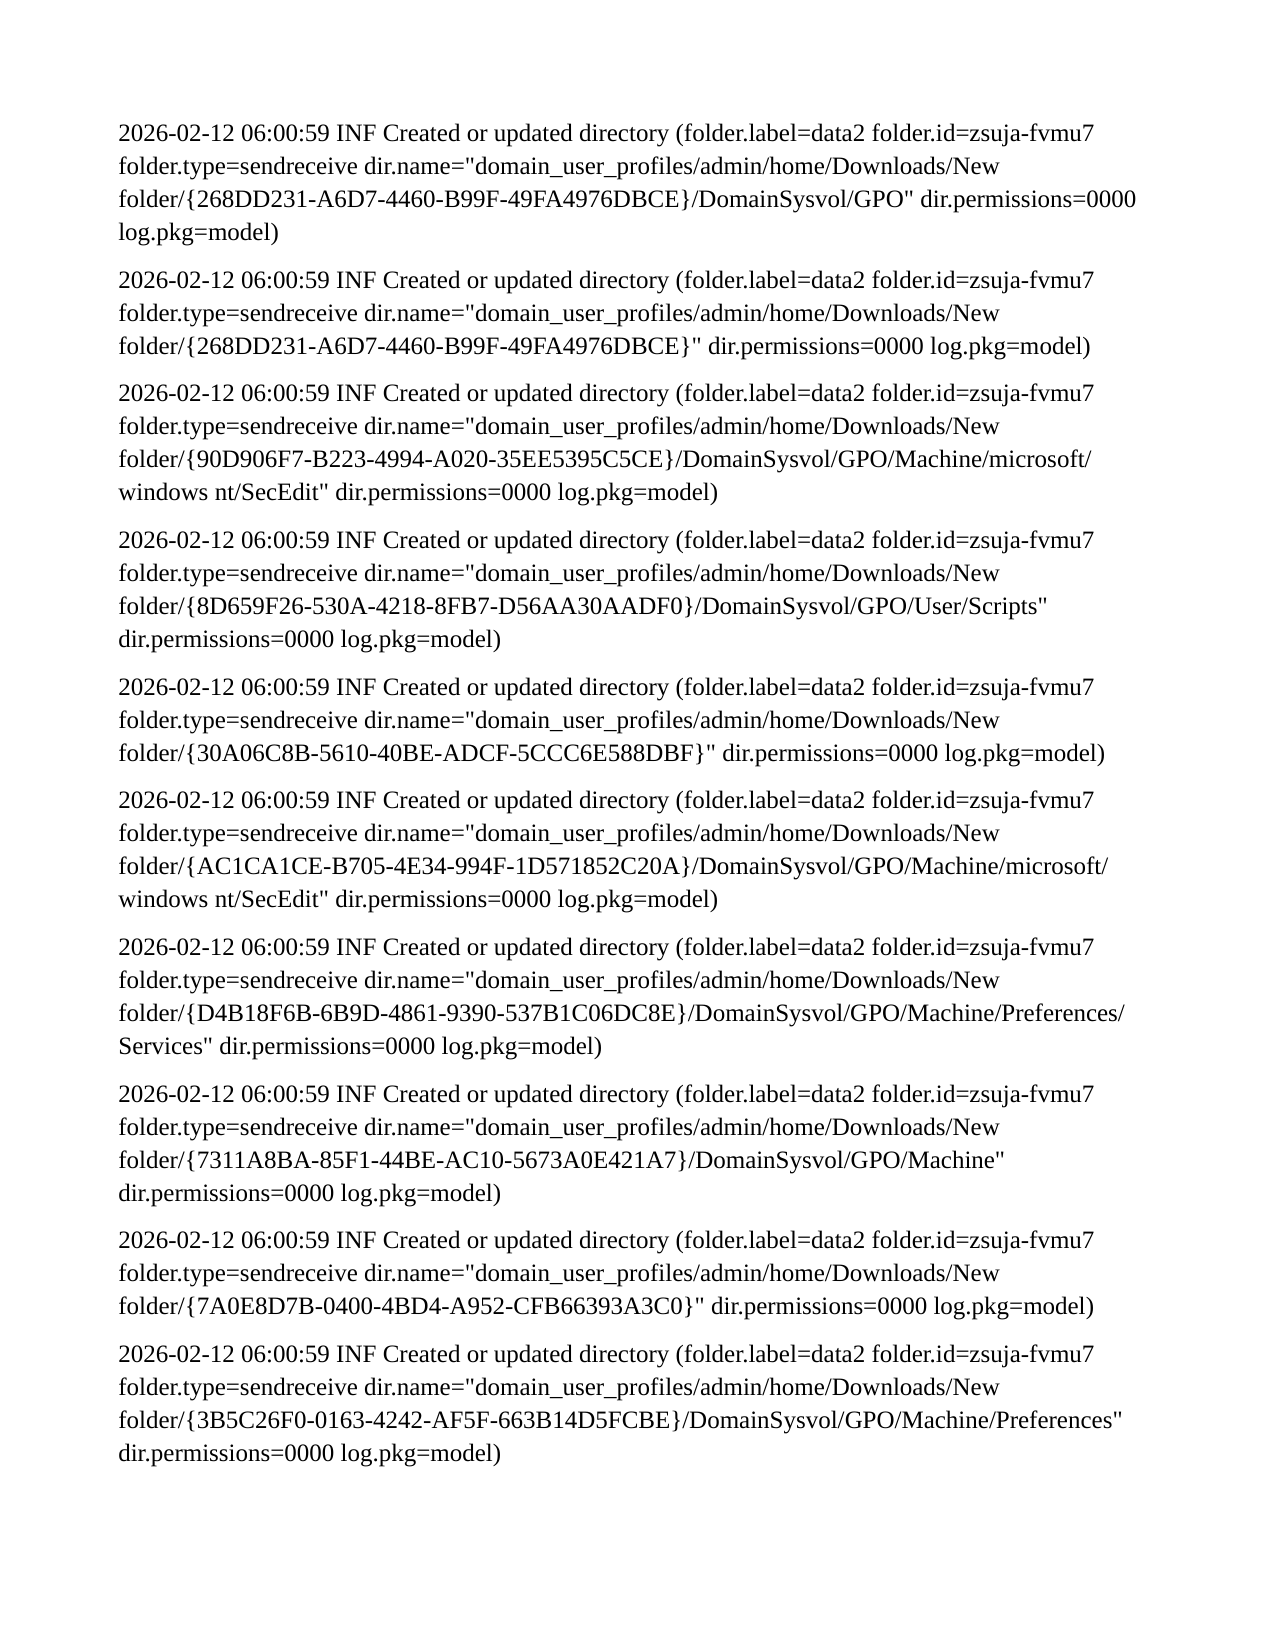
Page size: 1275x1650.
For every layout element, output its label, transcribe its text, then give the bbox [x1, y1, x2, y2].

text 2026-02-12 06:00:59 INF Created or updated directory (folder.label=data2 folder.id=zsuja-fvmu7 folder.type=sendreceive dir.name="domain_user_profiles/admin/home/Downloads/New folder/{D4B18F6B-6B9D-4861-9390-537B1C06DC8E}/DomainSysvol/GPO/Machine/Preferences/Services" dir.permissions=0000 log.pkg=model) [118, 932, 1157, 1060]
text 2026-02-12 06:00:59 INF Created or updated directory (folder.label=data2 folder.id=zsuja-fvmu7 folder.type=sendreceive dir.name="domain_user_profiles/admin/home/Downloads/New folder/{268DD231-A6D7-4460-B99F-49FA4976DBCE}/DomainSysvol/GPO" dir.permissions=0000 log.pkg=model) [118, 118, 1157, 246]
text 2026-02-12 06:00:59 INF Created or updated directory (folder.label=data2 folder.id=zsuja-fvmu7 folder.type=sendreceive dir.name="domain_user_profiles/admin/home/Downloads/New folder/{7A0E8D7B-0400-4BD4-A952-CFB66393A3C0}" dir.permissions=0000 log.pkg=model) [118, 1225, 1157, 1320]
text 2026-02-12 06:00:59 INF Created or updated directory (folder.label=data2 folder.id=zsuja-fvmu7 folder.type=sendreceive dir.name="domain_user_profiles/admin/home/Downloads/New folder/{AC1CA1CE-B705-4E34-994F-1D571852C20A}/DomainSysvol/GPO/Machine/microsoft/windows nt/SecEdit" dir.permissions=0000 log.pkg=model) [118, 785, 1157, 913]
text 2026-02-12 06:00:59 INF Created or updated directory (folder.label=data2 folder.id=zsuja-fvmu7 folder.type=sendreceive dir.name="domain_user_profiles/admin/home/Downloads/New folder/{90D906F7-B223-4994-A020-35EE5395C5CE}/DomainSysvol/GPO/Machine/microsoft/windows nt/SecEdit" dir.permissions=0000 log.pkg=model) [118, 378, 1157, 506]
text 2026-02-12 06:00:59 INF Created or updated directory (folder.label=data2 folder.id=zsuja-fvmu7 folder.type=sendreceive dir.name="domain_user_profiles/admin/home/Downloads/New folder/{30A06C8B-5610-40BE-ADCF-5CCC6E588DBF}" dir.permissions=0000 log.pkg=model) [118, 672, 1157, 767]
text 2026-02-12 06:00:59 INF Created or updated directory (folder.label=data2 folder.id=zsuja-fvmu7 folder.type=sendreceive dir.name="domain_user_profiles/admin/home/Downloads/New folder/{268DD231-A6D7-4460-B99F-49FA4976DBCE}" dir.permissions=0000 log.pkg=model) [118, 265, 1157, 359]
text 2026-02-12 06:00:59 INF Created or updated directory (folder.label=data2 folder.id=zsuja-fvmu7 folder.type=sendreceive dir.name="domain_user_profiles/admin/home/Downloads/New folder/{8D659F26-530A-4218-8FB7-D56AA30AADF0}/DomainSysvol/GPO/User/Scripts" dir.permissions=0000 log.pkg=model) [118, 525, 1157, 653]
text 2026-02-12 06:00:59 INF Created or updated directory (folder.label=data2 folder.id=zsuja-fvmu7 folder.type=sendreceive dir.name="domain_user_profiles/admin/home/Downloads/New folder/{7311A8BA-85F1-44BE-AC10-5673A0E421A7}/DomainSysvol/GPO/Machine" dir.permissions=0000 log.pkg=model) [118, 1079, 1157, 1207]
text 2026-02-12 06:00:59 INF Created or updated directory (folder.label=data2 folder.id=zsuja-fvmu7 folder.type=sendreceive dir.name="domain_user_profiles/admin/home/Downloads/New folder/{3B5C26F0-0163-4242-AF5F-663B14D5FCBE}/DomainSysvol/GPO/Machine/Preferences" dir.permissions=0000 log.pkg=model) [118, 1339, 1157, 1467]
